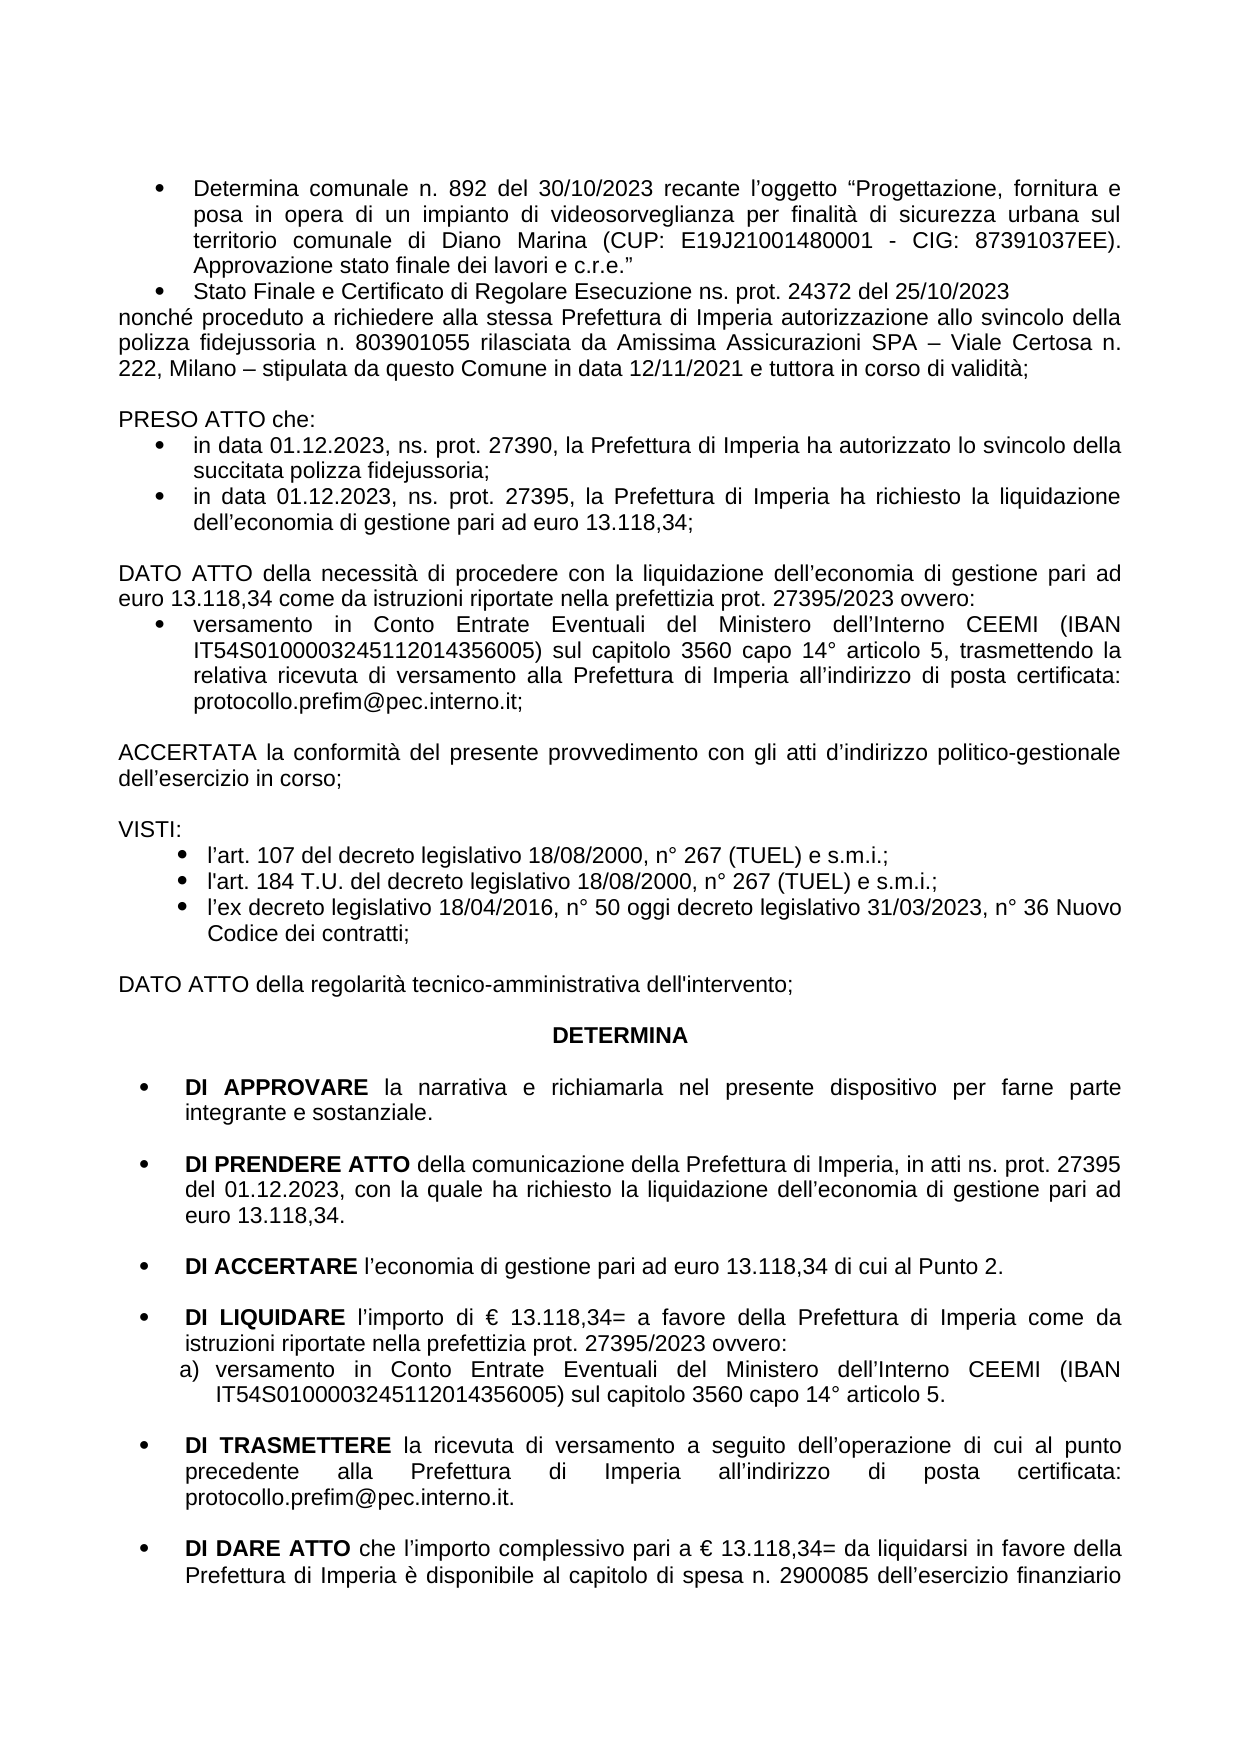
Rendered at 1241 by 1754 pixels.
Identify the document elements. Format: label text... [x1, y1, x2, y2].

text ACCERTATA la conformità del presente provvedimento con gli atti d’indirizzo politico-gestionale dell’esercizio in corso; [118, 740, 1122, 791]
list DI TRASMETTERE la ricevuta di versamento a seguito dell’operazione di cui al punto precedente alla Prefettura di Imperia all’indirizzo di posta certificata: protocollo.prefim@pec.interno.it. [140, 1433, 1122, 1510]
list DI DARE ATTO che l’importo complessivo pari a € 13.118,34= da liquidarsi in favore della Prefettura di Imperia è disponibile al capitolo di spesa n. 2900085 dell’esercizio finanziario [140, 1536, 1122, 1589]
list DI ACCERTARE l’economia di gestione pari ad euro 13.118,34 di cui al Punto 2. [140, 1254, 1122, 1279]
list l’ex decreto legislativo 18/04/2016, n° 50 oggi decreto legislativo 31/03/2023, n° 36 Nuovo Codice dei contratti; [178, 894, 1122, 946]
list versamento in Conto Entrate Eventuali del Ministero dell’Interno CEEMI (IBAN IT54S0100003245112014356005) sul capitolo 3560 capo 14° articolo 5, trasmettendo la relativa ricevuta di versamento alla Prefettura di Imperia all’indirizzo di posta certificata: protocollo.prefim@pec.interno.it; [156, 612, 1122, 714]
text nonché proceduto a richiedere alla stessa Prefettura di Imperia autorizzazione allo svincolo della polizza fidejussoria n. 803901055 rilasciata da Amissima Assicurazioni SPA – Viale Certosa n. 222, Milano – stipulata da questo Comune in data 12/11/2021 e tuttora in corso di validità; [118, 304, 1122, 381]
list DI LIQUIDARE l’importo di € 13.118,34= a favore della Prefettura di Imperia come da istruzioni riportate nella prefettizia prot. 27395/2023 ovvero: [140, 1305, 1122, 1356]
list DI APPROVARE la narrativa e richiamarla nel presente dispositivo per farne parte integrante e sostanziale. [140, 1074, 1122, 1126]
list in data 01.12.2023, ns. prot. 27395, la Prefettura di Imperia ha richiesto la liquidazione dell’economia di gestione pari ad euro 13.118,34; [156, 483, 1122, 535]
text PRESO ATTO che: [118, 407, 1122, 432]
list in data 01.12.2023, ns. prot. 27390, la Prefettura di Imperia ha autorizzato lo svincolo della succitata polizza fidejussoria; [156, 432, 1122, 483]
list DI PRENDERE ATTO della comunicazione della Prefettura di Imperia, in atti ns. prot. 27395 del 01.12.2023, con la quale ha richiesto la liquidazione dell’economia di gestione pari ad euro 13.118,34. [140, 1151, 1122, 1228]
list l’art. 107 del decreto legislativo 18/08/2000, n° 267 (TUEL) e s.m.i.; [178, 842, 1122, 868]
list versamento in Conto Entrate Eventuali del Ministero dell’Interno CEEMI (IBAN IT54S0100003245112014356005) sul capitolo 3560 capo 14° articolo 5. [179, 1356, 1122, 1408]
text VISTI: [118, 817, 1122, 842]
list Stato Finale e Certificato di Regolare Esecuzione ns. prot. 24372 del 25/10/2023 [156, 278, 1122, 304]
text DATO ATTO della regolarità tecnico-amministrativa dell'intervento; [118, 972, 1122, 998]
list l'art. 184 T.U. del decreto legislativo 18/08/2000, n° 267 (TUEL) e s.m.i.; [178, 868, 1122, 894]
text DETERMINA [118, 1023, 1122, 1049]
text DATO ATTO della necessità di procedere con la liquidazione dell’economia di gestione pari ad euro 13.118,34 come da istruzioni riportate nella prefettizia prot. 27395/2023 ovvero: [118, 560, 1122, 612]
list Determina comunale n. 892 del 30/10/2023 recante l’oggetto “Progettazione, fornitura e posa in opera di un impianto di videosorveglianza per finalità di sicurezza urbana sul territorio comunale di Diano Marina (CUP: E19J21001480001 - CIG: 87391037EE). Approvazione stato finale dei lavori e c.r.e.” [156, 176, 1122, 278]
